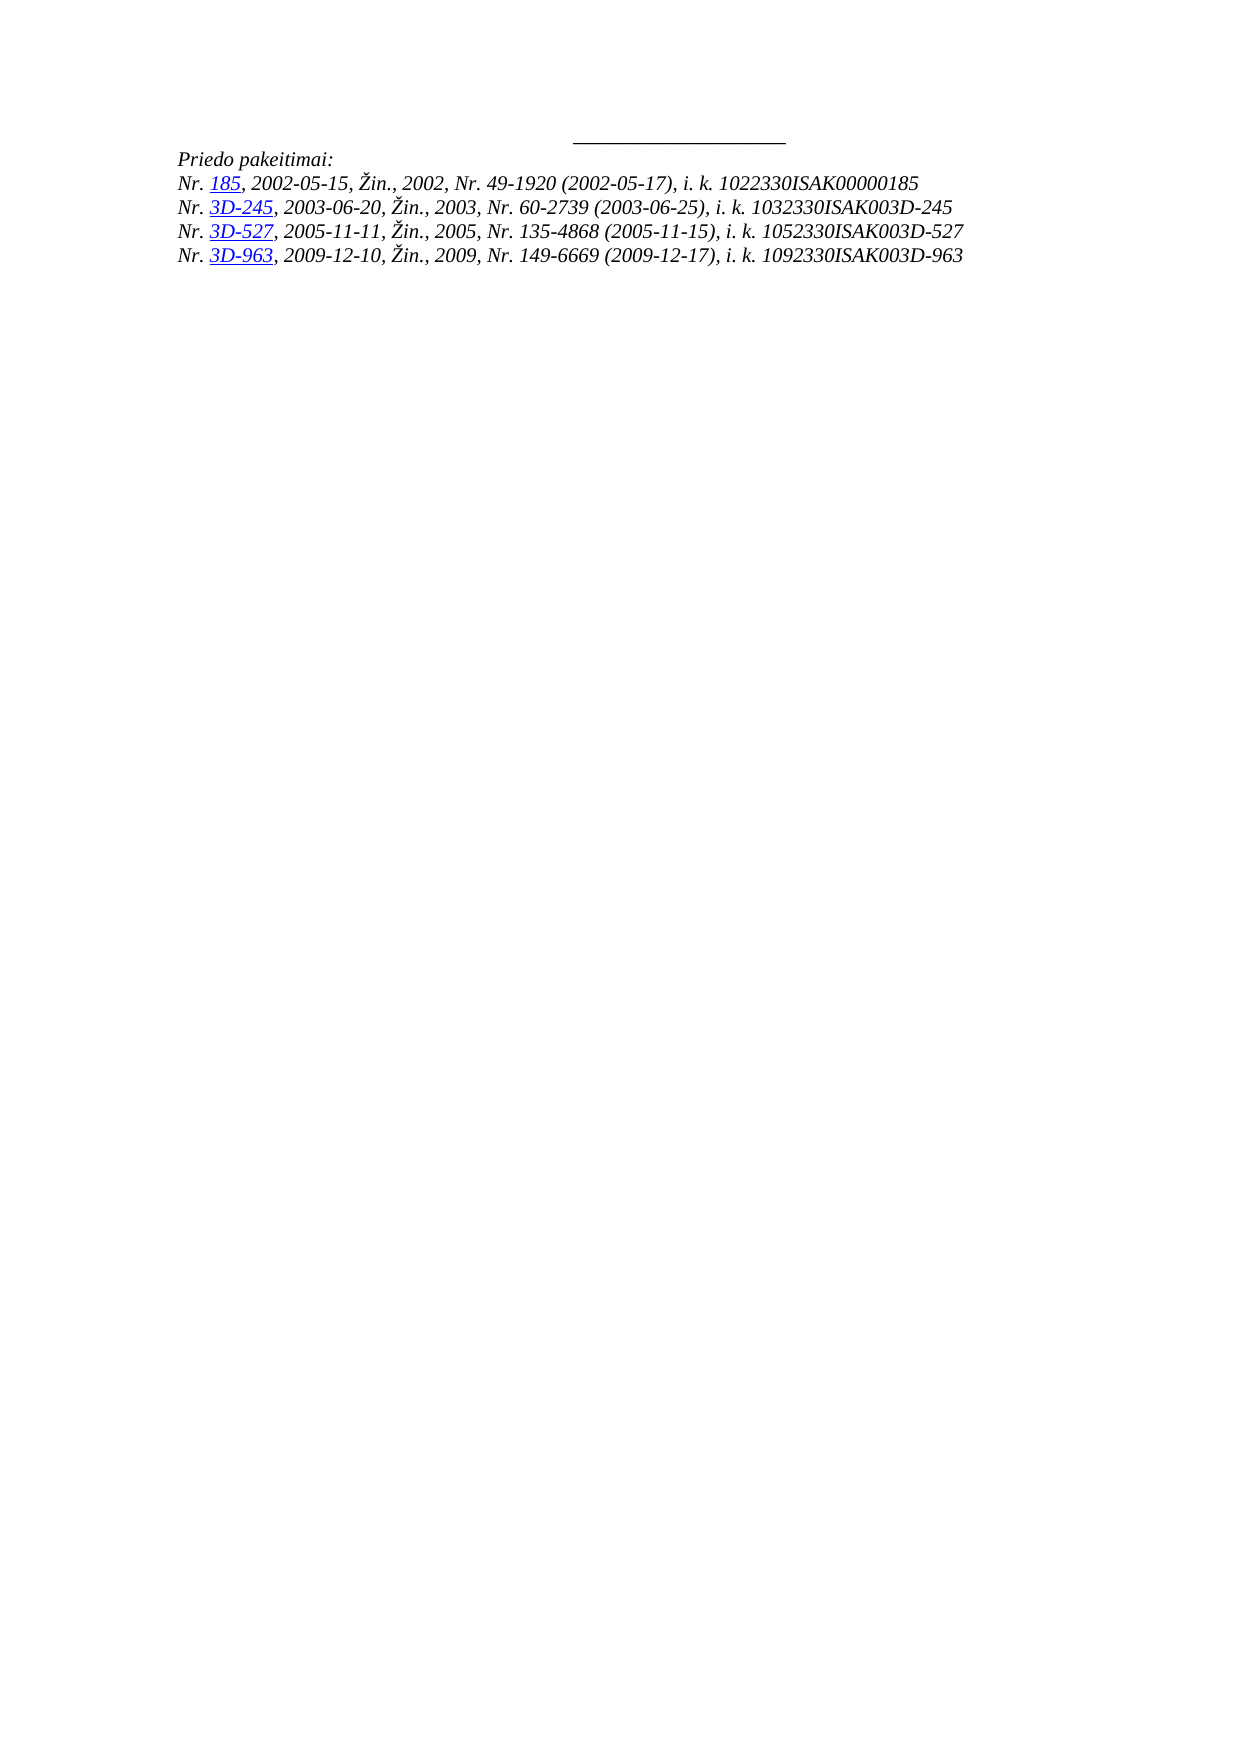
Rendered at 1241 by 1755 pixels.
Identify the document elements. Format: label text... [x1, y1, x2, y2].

text Nr. 185, 2002-05-15, Žin., 2002, Nr. 49-1920 (2002-05-17), i. k. 1022330ISAK00000185 [177, 171, 1181, 195]
text Nr. 3D-527, 2005-11-11, Žin., 2005, Nr. 135-4868 (2005-11-15), i. k. 1052330ISAK003D-527 [177, 219, 1181, 243]
text Nr. 3D-963, 2009-12-10, Žin., 2009, Nr. 149-6669 (2009-12-17), i. k. 1092330ISAK003D-963 [177, 243, 1181, 267]
text Nr. 3D-245, 2003-06-20, Žin., 2003, Nr. 60-2739 (2003-06-25), i. k. 1032330ISAK003D-245 [177, 195, 1181, 219]
text Priedo pakeitimai: [177, 147, 1181, 171]
text _________________ [177, 118, 1181, 147]
